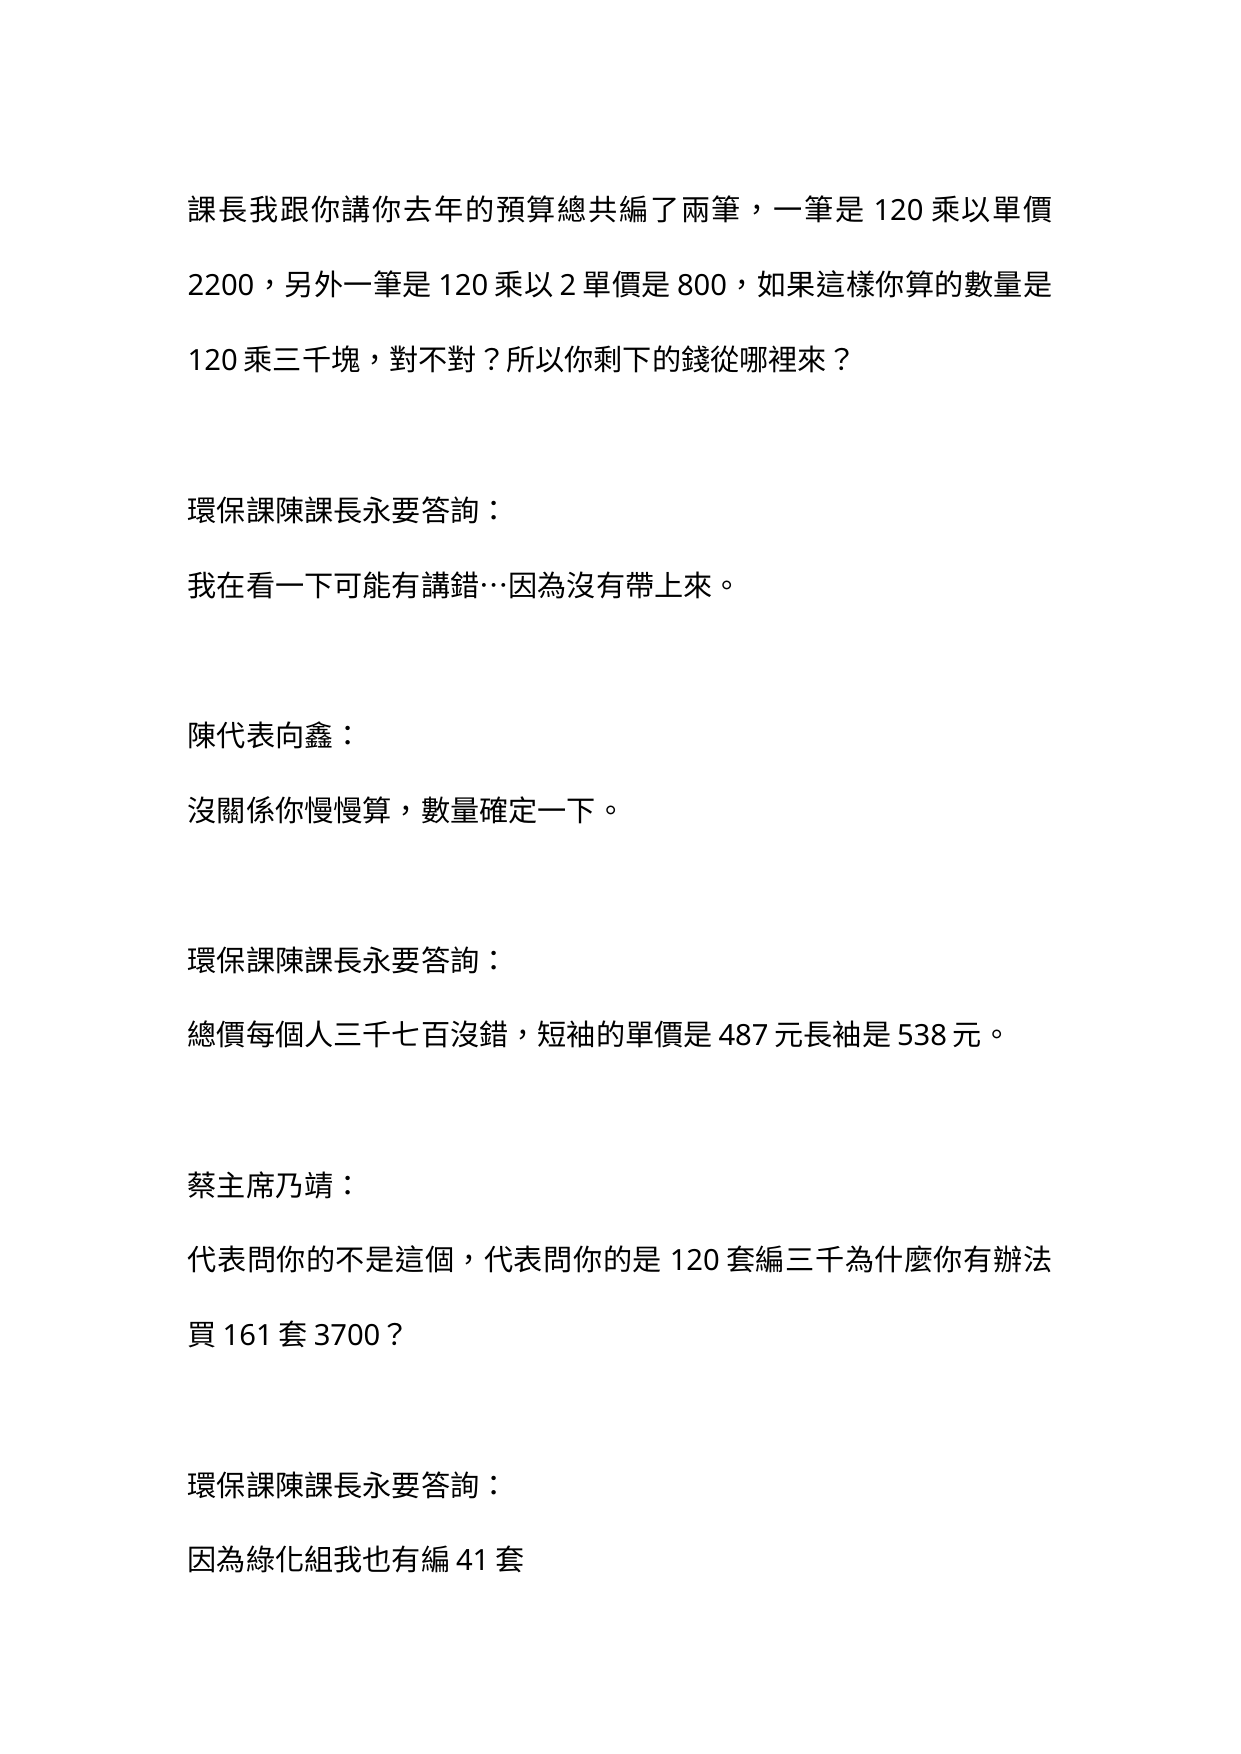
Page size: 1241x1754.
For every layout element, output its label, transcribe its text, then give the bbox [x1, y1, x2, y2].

text 陳代表向鑫： [187, 689, 1053, 764]
text 代表問你的不是這個，代表問你的是120套編三千為什麼你有辦法買161套3700？ [187, 1214, 1053, 1364]
text 沒關係你慢慢算，數量確定一下。 [187, 764, 1053, 839]
text 蔡主席乃靖： [187, 1139, 1053, 1214]
text 環保課陳課長永要答詢： [187, 464, 1053, 539]
text 環保課陳課長永要答詢： [187, 1439, 1053, 1514]
text 我在看一下可能有講錯…因為沒有帶上來。 [187, 539, 1053, 614]
text 課長我跟你講你去年的預算總共編了兩筆，一筆是120乘以單價2200，另外一筆是120乘以2單價是800，如果這樣你算的數量是120乘三千塊，對不對？所以你剩下的錢從哪裡來？ [187, 164, 1053, 389]
text 因為綠化組我也有編41套 [187, 1514, 1053, 1589]
text 總價每個人三千七百沒錯，短袖的單價是487元長袖是538元。 [187, 989, 1053, 1064]
text 環保課陳課長永要答詢： [187, 914, 1053, 989]
